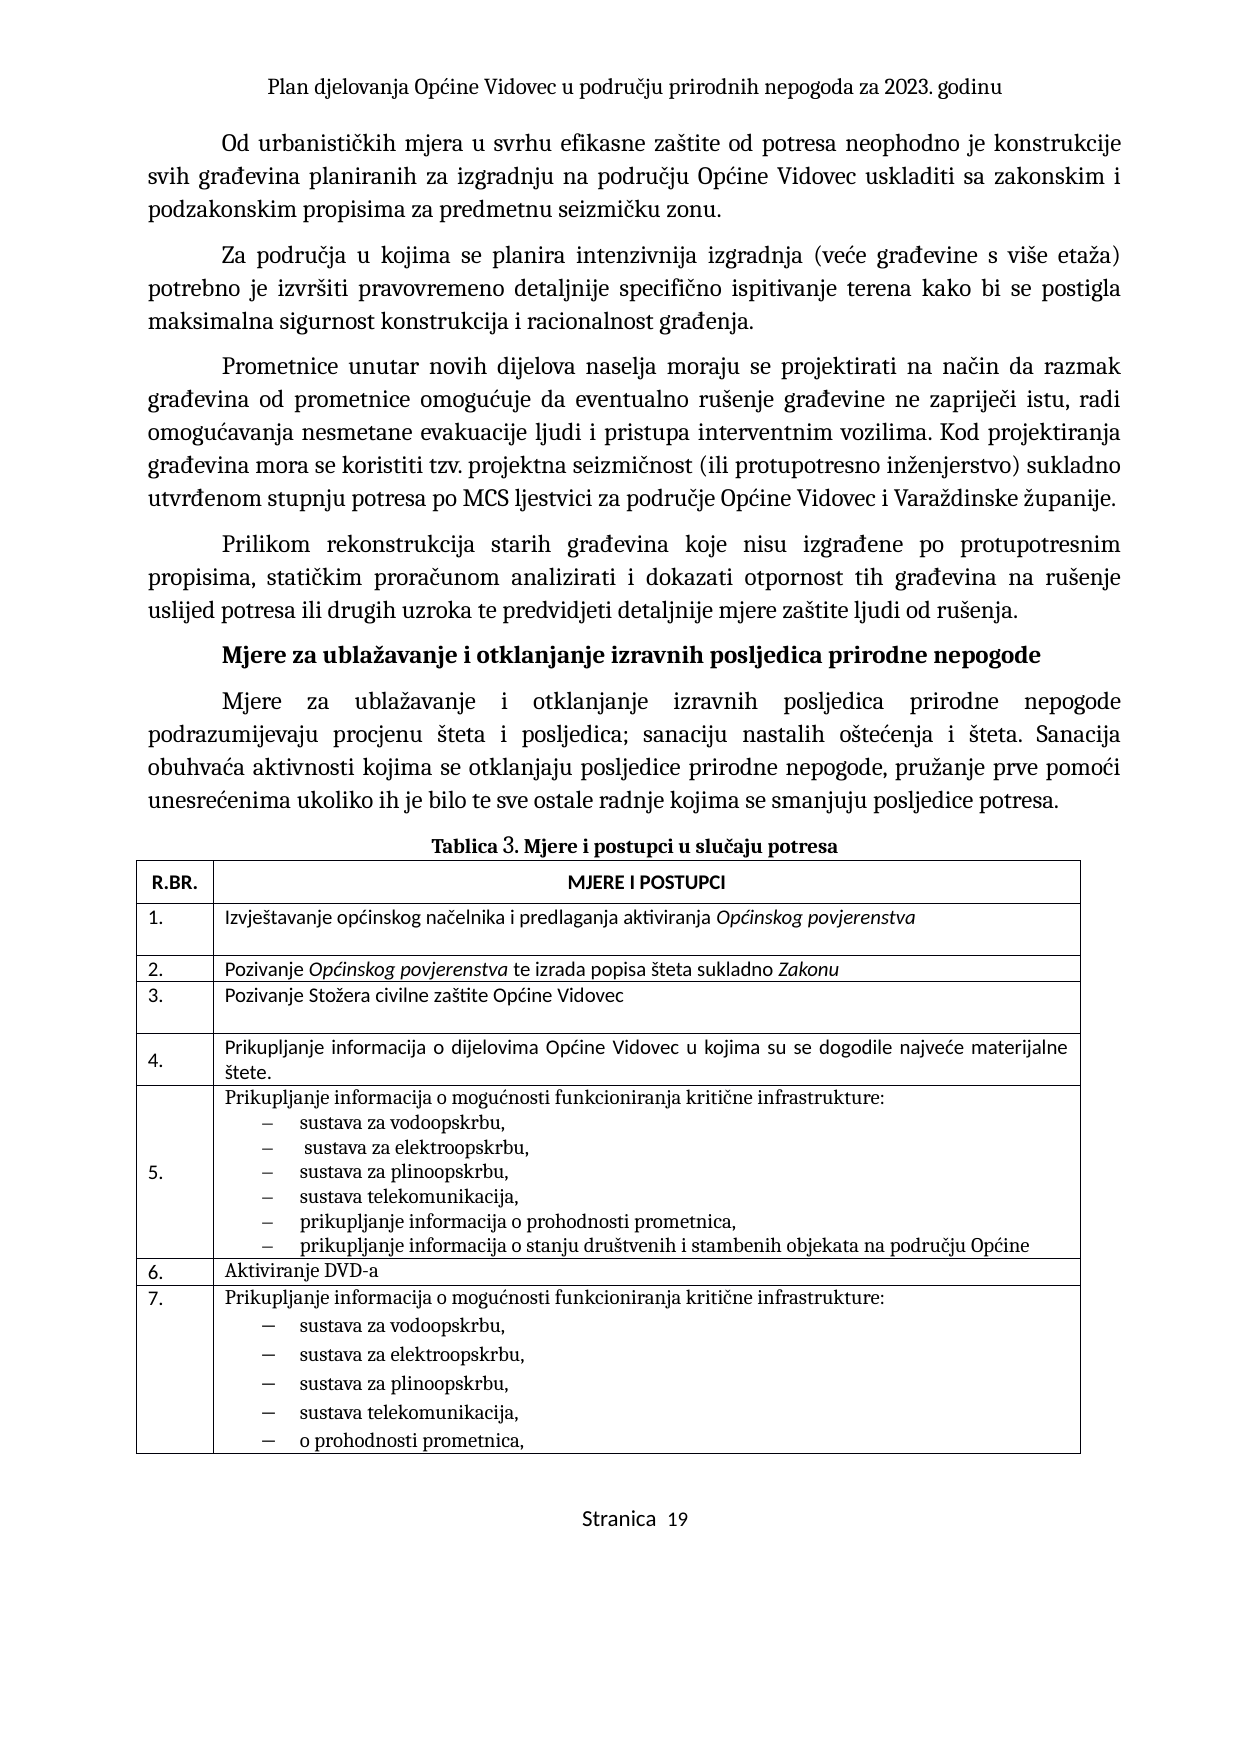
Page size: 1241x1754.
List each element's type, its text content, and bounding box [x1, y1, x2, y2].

text Mjere za ublažavanje i otklanjanje izravnih posljedica prirodne nepogode podrazumijevaju procjenu šteta i posljedica; sanaciju nastalih oštećenja i šteta. Sanacija obuhvaća aktivnosti kojima se otklanjaju posljedice prirodne nepogode, pružanje prve pomoći unesrećenima ukoliko ih je bilo te sve ostale radnje kojima se smanjuju posljedice potresa. [148, 687, 1122, 814]
text Za područja u kojima se planira intenzivnija izgradnja (veće građevine s više etaža) potrebno je izvršiti pravovremeno detaljnije specifično ispitivanje terena kako bi se postigla maksimalna sigurnost konstrukcija i racionalnost građenja. [148, 241, 1122, 335]
table_header MJERE I POSTUPCI [214, 861, 1080, 903]
table_cell Pozivanje Stožera civilne zaštite Općine Vidovec [214, 982, 1080, 1033]
table_cell [137, 1034, 213, 1085]
table_cell [137, 956, 213, 981]
table_cell [137, 904, 213, 955]
table_cell [137, 1086, 213, 1258]
table_cell Prikupljanje informacija o dijelovima Općine Vidovec u kojima su se dogodile najveće materijalne štete. [214, 1034, 1080, 1085]
table_header R.BR. [137, 861, 213, 903]
table_cell Prikupljanje informacija o mogućnosti funkcioniranja kritične infrastrukture: sustava za vodoopskrbu, sustava za elektroopskrbu, sustava za plinoopskrbu, sustava telekomunikacija, prikupljanje informacija o prohodnosti prometnica, prikupljanje informacija o stanju društvenih i stambenih objekata na području Općine [214, 1086, 1080, 1258]
table_cell Pozivanje Općinskog povjerenstva te izrada popisa šteta sukladno Zakonu [214, 956, 1080, 981]
table_cell [137, 1286, 213, 1453]
text Mjere za ublažavanje i otklanjanje izravnih posljedica prirodne nepogode [148, 641, 1122, 670]
table_cell Izvještavanje općinskog načelnika i predlaganja aktiviranja Općinskog povjerenstva [214, 904, 1080, 955]
table_cell Aktiviranje DVD-a [214, 1259, 1080, 1284]
table_cell [137, 1259, 213, 1284]
table_cell [137, 982, 213, 1033]
text Tablica 3. Mjere i postupci u slučaju potresa [148, 831, 1122, 860]
table_cell Prikupljanje informacija o mogućnosti funkcioniranja kritične infrastrukture: sustava za vodoopskrbu, sustava za elektroopskrbu, sustava za plinoopskrbu, sustava telekomunikacija, o prohodnosti prometnica, o stanju društvenih i stambenih objekata na području Općine. [214, 1286, 1080, 1453]
text Od urbanističkih mjera u svrhu efikasne zaštite od potresa neophodno je konstrukcije svih građevina planiranih za izgradnju na području Općine Vidovec uskladiti sa zakonskim i podzakonskim propisima za predmetnu seizmičku zonu. [148, 129, 1122, 224]
text Prilikom rekonstrukcija starih građevina koje nisu izgrađene po protupotresnim propisima, statičkim proračunom analizirati i dokazati otpornost tih građevina na rušenje uslijed potresa ili drugih uzroka te predvidjeti detaljnije mjere zaštite ljudi od rušenja. [148, 530, 1122, 624]
text Prometnice unutar novih dijelova naselja moraju se projektirati na način da razmak građevina od prometnice omogućuje da eventualno rušenje građevine ne zapriječi istu, radi omogućavanja nesmetane evakuacije ljudi i pristupa interventnim vozilima. Kod projektiranja građevina mora se koristiti tzv. projektna seizmičnost (ili protupotresno inženjerstvo) sukladno utvrđenom stupnju potresa po MCS ljestvici za područje Općine Vidovec i Varaždinske županije. [148, 352, 1122, 513]
